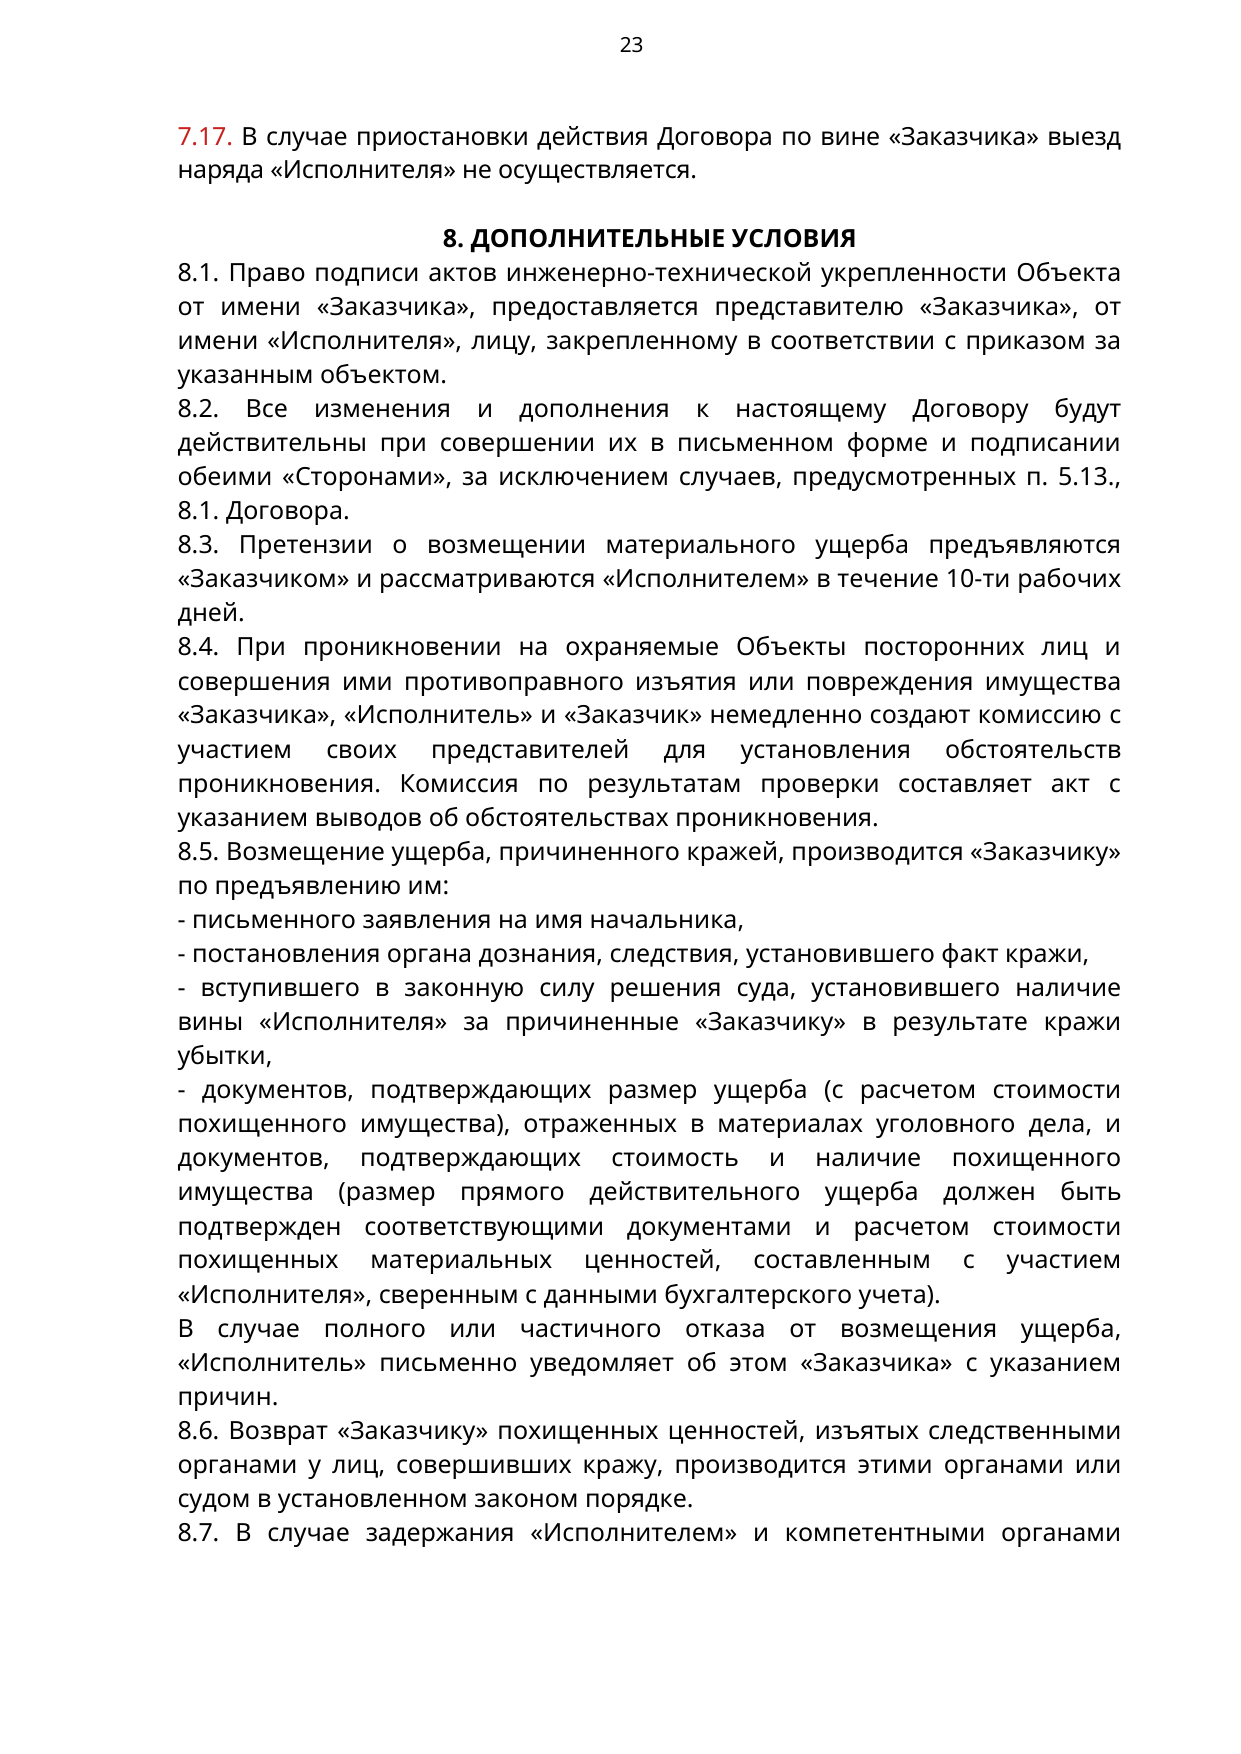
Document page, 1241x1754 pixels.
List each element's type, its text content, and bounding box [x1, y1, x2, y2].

text - вступившего в законную силу решения суда, установившего наличие вины «Исполнителя» за причиненные «Заказчику» в результате кражи убытки, [177, 970, 1122, 1072]
text - письменного заявления на имя начальника, [177, 902, 1122, 936]
text 8.4. При проникновении на охраняемые Объекты посторонних лиц и совершения ими противоправного изъятия или повреждения имущества «Заказчика», «Исполнитель» и «Заказчик» немедленно создают комиссию с участием своих представителей для установления обстоятельств проникновения. Комиссия по результатам проверки составляет акт с указанием выводов об обстоятельствах проникновения. [177, 629, 1122, 833]
text - документов, подтверждающих размер ущерба (с расчетом стоимости похищенного имущества), отраженных в материалах уголовного дела, и документов, подтверждающих стоимость и наличие похищенного имущества (размер прямого действительного ущерба должен быть подтвержден соответствующими документами и расчетом стоимости похищенных материальных ценностей, составленным с участием «Исполнителя», сверенным с данными бухгалтерского учета). [177, 1072, 1122, 1310]
text 8.6. Возврат «Заказчику» похищенных ценностей, изъятых следственными органами у лиц, совершивших кражу, производится этими органами или судом в установленном законом порядке. [177, 1412, 1122, 1515]
text 8.5. Возмещение ущерба, причиненного кражей, производится «Заказчику» по предъявлению им: [177, 833, 1122, 902]
text 8.2. Все изменения и дополнения к настоящему Договору будут действительны при совершении их в письменном форме и подписании обеими «Сторонами», за исключением случаев, предусмотренных п. 5.13., 8.1. Договора. [177, 391, 1122, 527]
text 8. ДОПОЛНИТЕЛЬНЫЕ УСЛОВИЯ [177, 220, 1122, 254]
text 8.3. Претензии о возмещении материального ущерба предъявляются «Заказчиком» и рассматриваются «Исполнителем» в течение 10-ти рабочих дней. [177, 527, 1122, 629]
text 8.7. В случае задержания «Исполнителем» и компетентными органами [177, 1515, 1122, 1549]
text - постановления органа дознания, следствия, установившего факт кражи, [177, 936, 1122, 970]
text В случае полного или частичного отказа от возмещения ущерба, «Исполнитель» письменно уведомляет об этом «Заказчика» с указанием причин. [177, 1310, 1122, 1412]
text 7.17. В случае приостановки действия Договора по вине «Заказчика» выезд наряда «Исполнителя» не осуществляется. [177, 118, 1122, 186]
text 8.1. Право подписи актов инженерно-технической укрепленности Объекта от имени «Заказчика», предоставляется представителю «Заказчика», от имени «Исполнителя», лицу, закрепленному в соответствии с приказом за указанным объектом. [177, 254, 1122, 391]
